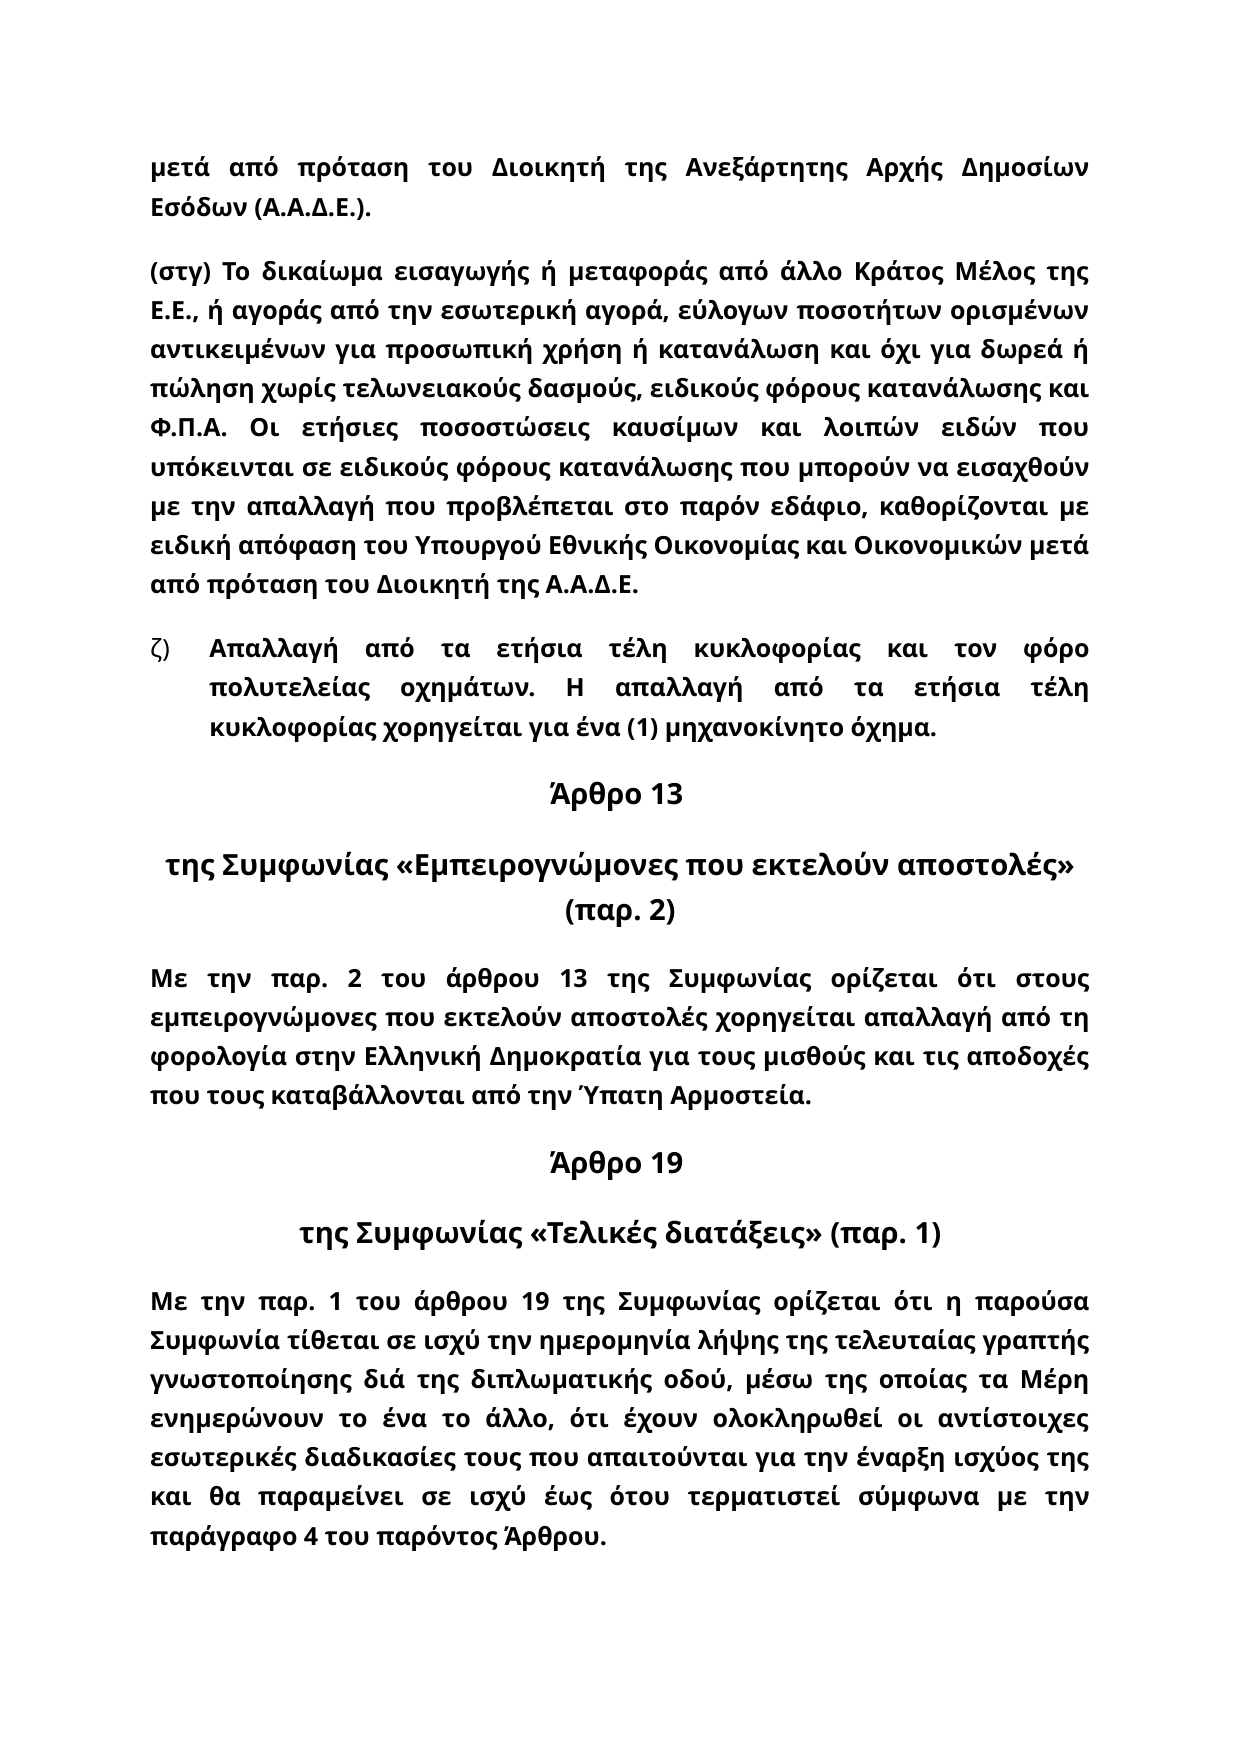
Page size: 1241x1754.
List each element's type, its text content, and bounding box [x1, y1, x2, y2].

subtitle της Συμφωνίας «Τελικές διατάξεις» (παρ. 1) [150, 1212, 1090, 1252]
list ζ) Απαλλαγή από τα ετήσια τέλη κυκλοφορίας και τον φόρο πολυτελείας οχημάτων. Η απαλλαγή από τα ετήσια τέλη κυκλοφορίας χορηγείται για ένα (1) μηχανοκίνητο όχημα. [150, 631, 1090, 743]
text μετά από πρόταση του Διοικητή της Ανεξάρτητης Αρχής Δημοσίων Εσόδων (Α.Α.Δ.Ε.). [150, 150, 1090, 223]
text Με την παρ. 1 του άρθρου 19 της Συμφωνίας ορίζεται ότι η παρούσα Συμφωνία τίθεται σε ισχύ την ημερομηνία λήψης της τελευταίας γραπτής γνωστοποίησης διά της διπλωματικής οδού, μέσω της οποίας τα Μέρη ενημερώνουν το ένα το άλλο, ότι έχουν ολοκληρωθεί οι αντίστοιχες εσωτερικές διαδικασίες τους που απαιτούνται για την έναρξη ισχύος της και θα παραμείνει σε ισχύ έως ότου τερματιστεί σύμφωνα με την παράγραφο 4 του παρόντος Άρθρου. [150, 1283, 1090, 1552]
text (στγ) Το δικαίωμα εισαγωγής ή μεταφοράς από άλλο Κράτος Μέλος της Ε.Ε., ή αγοράς από την εσωτερική αγορά, εύλογων ποσοτήτων ορισμένων αντικειμένων για προσωπική χρήση ή κατανάλωση και όχι για δωρεά ή πώληση χωρίς τελωνειακούς δασμούς, ειδικούς φόρους κατανάλωσης και Φ.Π.Α. Οι ετήσιες ποσοστώσεις καυσίμων και λοιπών ειδών που υπόκεινται σε ειδικούς φόρους κατανάλωσης που μπορούν να εισαχθούν με την απαλλαγή που προβλέπεται στο παρόν εδάφιο, καθορίζονται με ειδική απόφαση του Υπουργού Εθνικής Οικονομίας και Οικονομικών μετά από πρόταση του Διοικητή της Α.Α.Δ.Ε. [150, 253, 1090, 601]
subtitle Άρθρο 19 [150, 1142, 1090, 1182]
subtitle της Συμφωνίας «Εμπειρογνώμονες που εκτελούν αποστολές» (παρ. 2) [150, 844, 1090, 929]
text Με την παρ. 2 του άρθρου 13 της Συμφωνίας ορίζεται ότι στους εμπειρογνώμονες που εκτελούν αποστολές χορηγείται απαλλαγή από τη φορολογία στην Ελληνική Δημοκρατία για τους μισθούς και τις αποδοχές που τους καταβάλλονται από την Ύπατη Αρμοστεία. [150, 960, 1090, 1112]
subtitle Άρθρο 13 [150, 773, 1090, 813]
